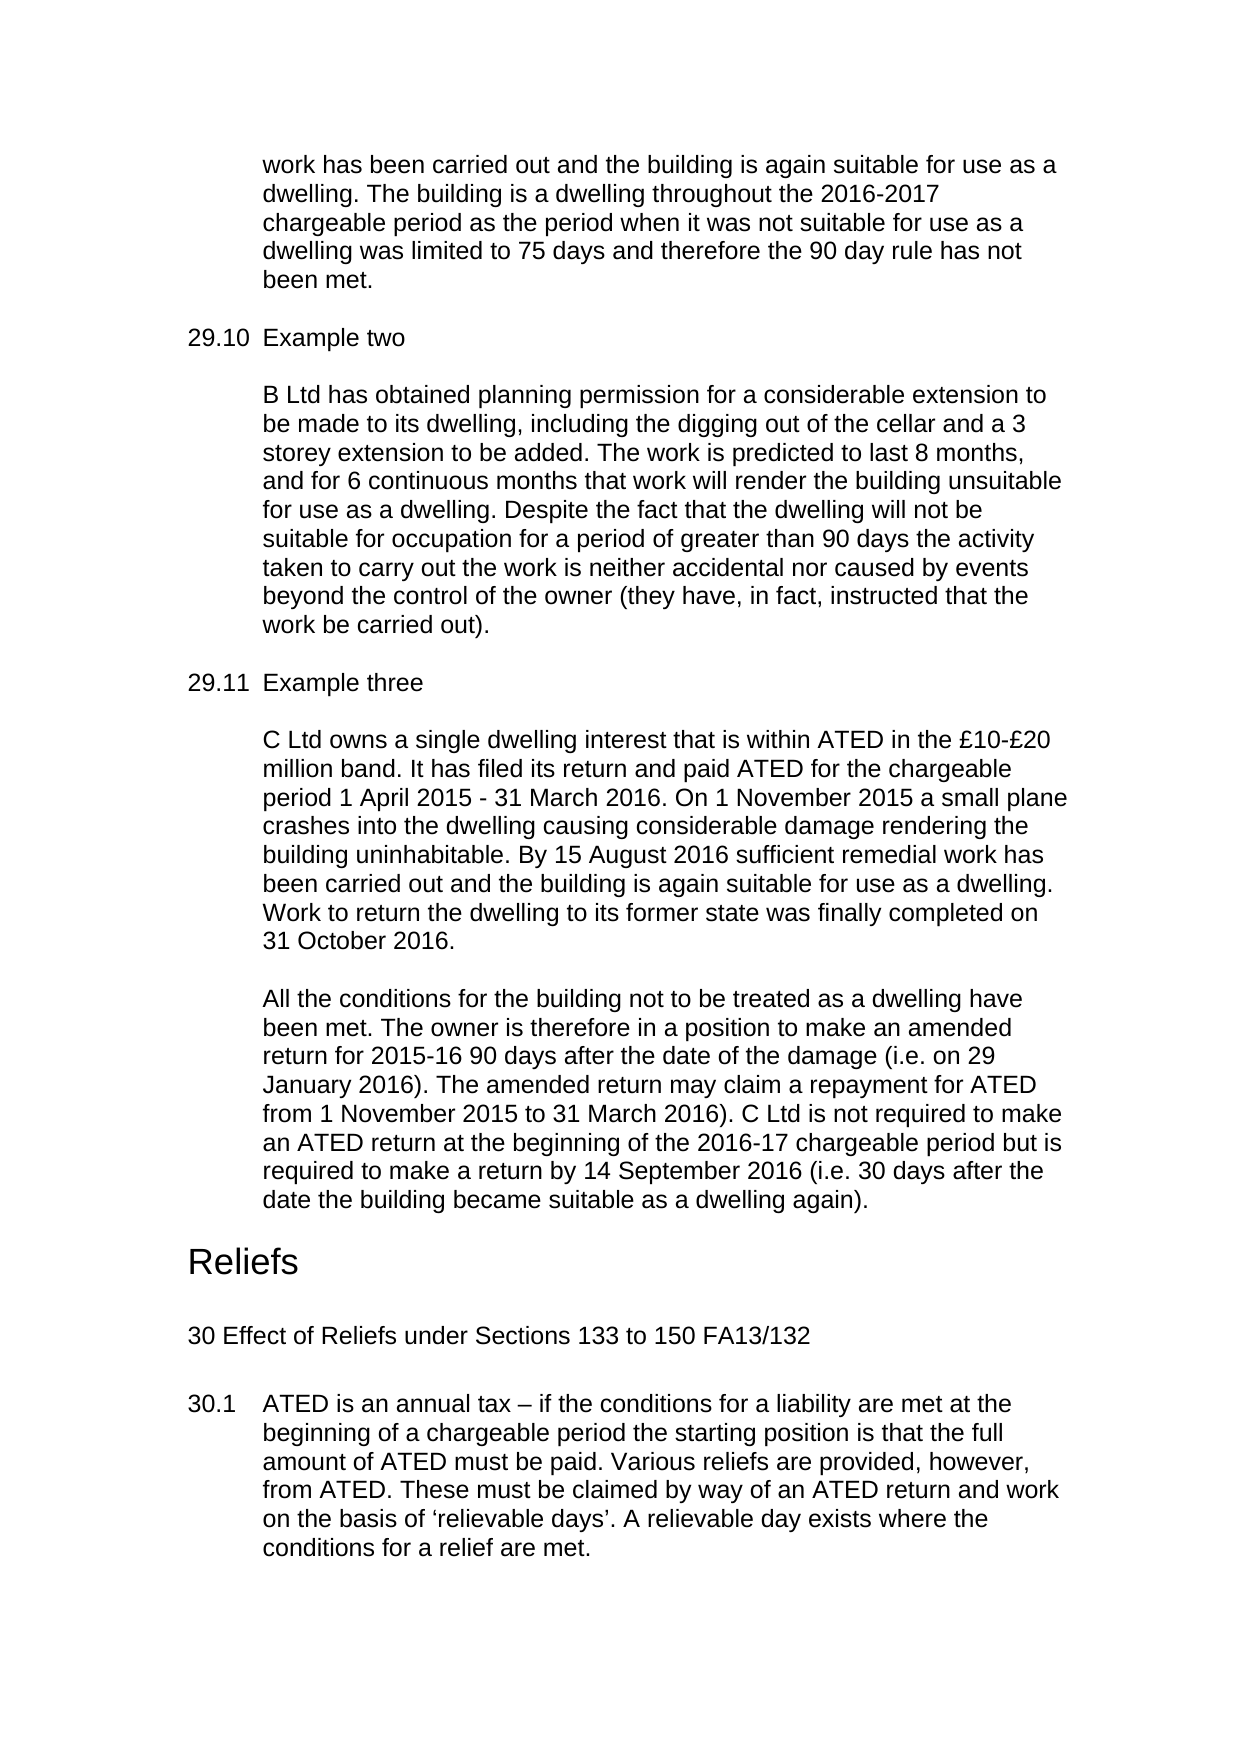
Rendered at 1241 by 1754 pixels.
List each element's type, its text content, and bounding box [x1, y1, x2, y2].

text All the conditions for the building not to be treated as a dwelling have been met. The owner is therefore in a position to make an amended return for 2015-16 90 days after the date of the damage (i.e. on 29 January 2016). The amended return may claim a repayment for ATED from 1 November 2015 to 31 March 2016). C Ltd is not required to make an ATED return at the beginning of the 2016-17 chargeable period but is required to make a return by 14 September 2016 (i.e. 30 days after the date the building became suitable as a dwelling again). [262, 984, 1069, 1214]
text 30.1 ATED is an annual tax – if the conditions for a liability are met at the beginning of a chargeable period the starting position is that the full amount of ATED must be paid. Various reliefs are provided, however, from ATED. These must be claimed by way of an ATED return and work on the basis of ‘relievable days’. A relievable day exists where the conditions for a relief are met. [187, 1389, 1069, 1562]
text work has been carried out and the building is again suitable for use as a dwelling. The building is a dwelling throughout the 2016-2017 chargeable period as the period when it was not suitable for use as a dwelling was limited to 75 days and therefore the 90 day rule has not been met. [262, 150, 1069, 294]
text C Ltd owns a single dwelling interest that is within ATED in the £10-£20 million band. It has filed its return and paid ATED for the chargeable period 1 April 2015 - 31 March 2016. On 1 November 2015 a small plane crashes into the dwelling causing considerable damage rendering the building uninhabitable. By 15 August 2016 sufficient remedial work has been carried out and the building is again suitable for use as a dwelling. Work to return the dwelling to its former state was finally completed on 31 October 2016. [262, 725, 1069, 955]
text 29.10 Example two [187, 322, 1069, 351]
subtitle Reliefs [187, 1240, 1069, 1282]
text B Ltd has obtained planning permission for a considerable extension to be made to its dwelling, including the digging out of the cellar and a 3 storey extension to be added. The work is predicted to last 8 months, and for 6 continuous months that work will render the building unsuitable for use as a dwelling. Despite the fact that the dwelling will not be suitable for occupation for a period of greater than 90 days the activity taken to carry out the work is neither accidental nor caused by events beyond the control of the owner (they have, in fact, instructed that the work be carried out). [262, 380, 1069, 639]
text 29.11 Example three [187, 667, 1069, 696]
subtitle 30 Effect of Reliefs under Sections 133 to 150 FA13/132 [187, 1321, 1069, 1350]
